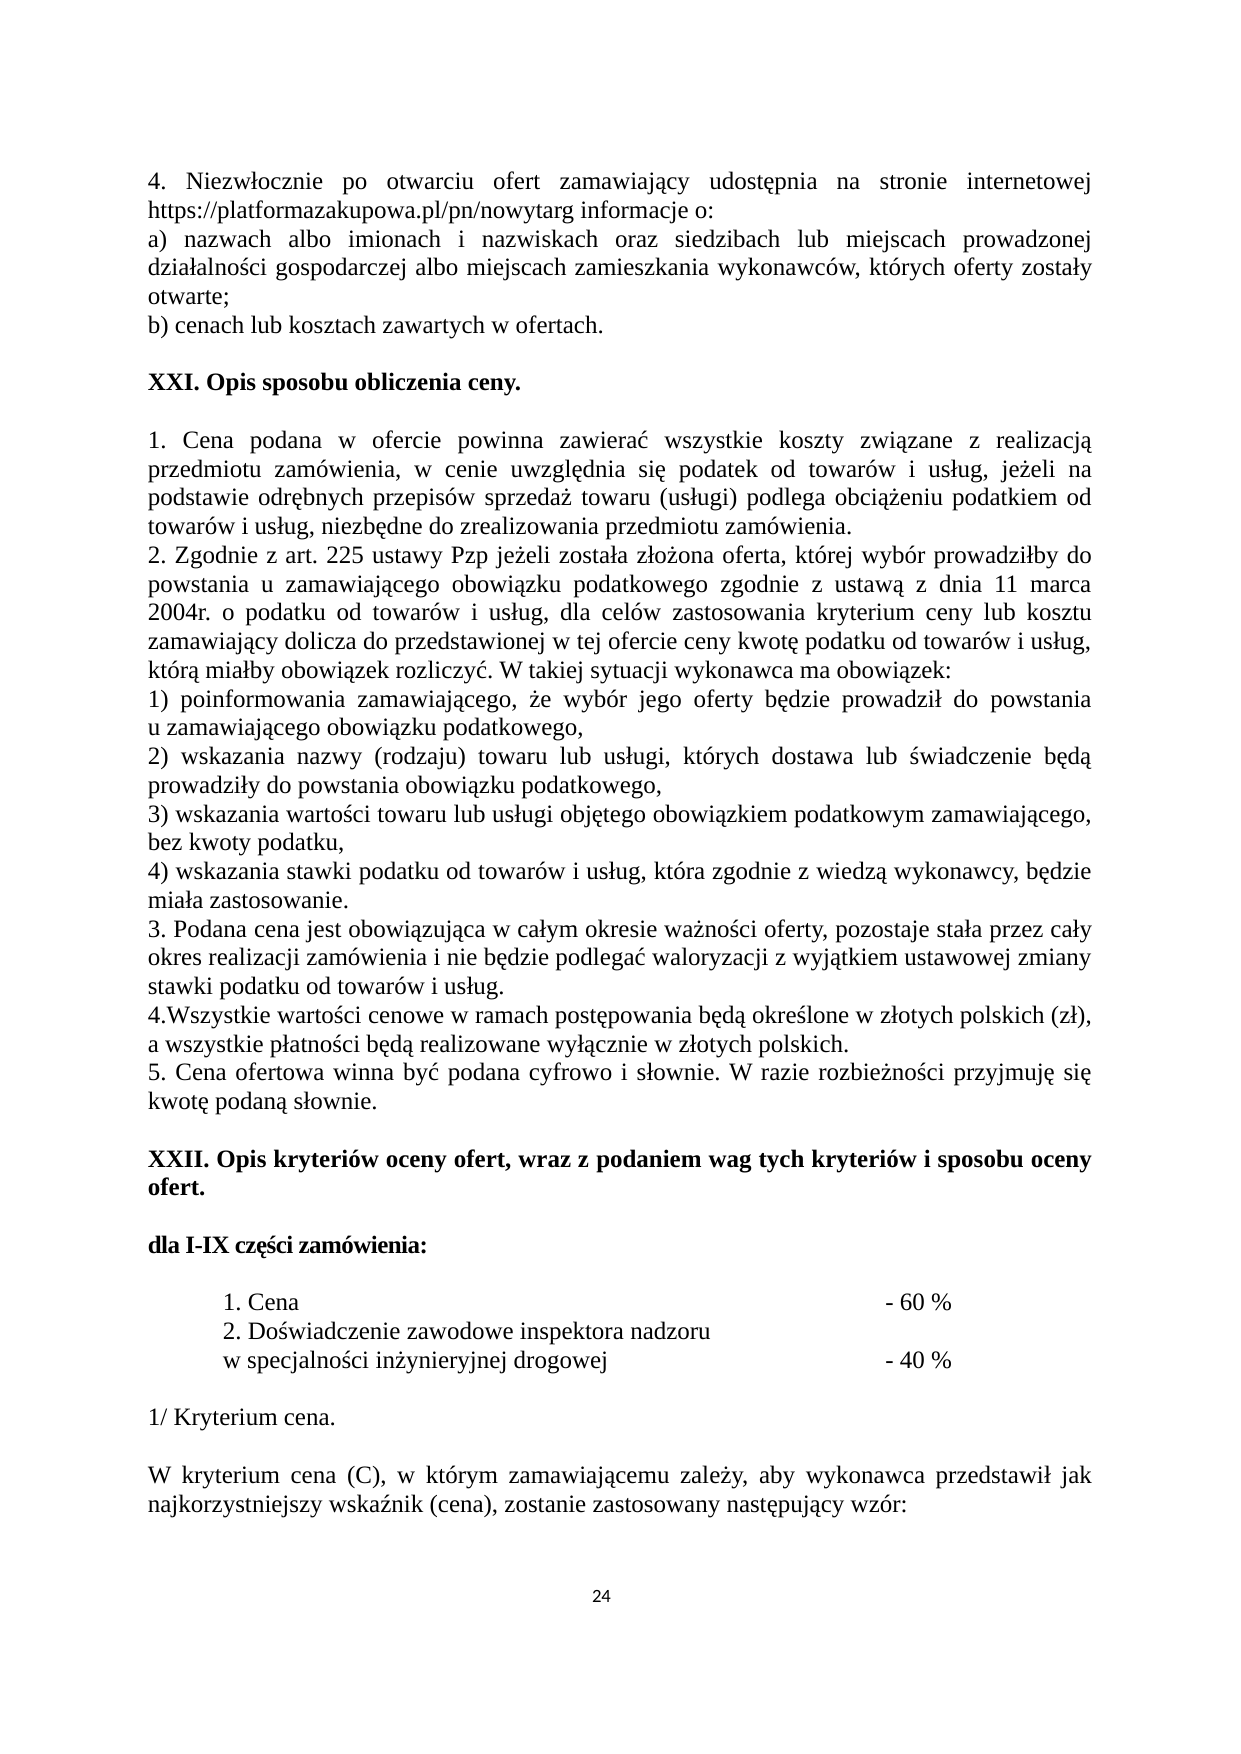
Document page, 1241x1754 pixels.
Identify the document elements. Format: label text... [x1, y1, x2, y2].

text b) cenach lub kosztach zawartych w ofertach. [148, 310, 1093, 339]
text dla I-IX części zamówienia: [148, 1230, 1093, 1259]
text 1. Cena podana w ofercie powinna zawierać wszystkie koszty związane z realizacją przedmiotu zamówienia, w cenie uwzględnia się podatek od towarów i usług, jeżeli na podstawie odrębnych przepisów sprzedaż towaru (usługi) podlega obciążeniu podatkiem od towarów i usług, niezbędne do zrealizowania przedmiotu zamówienia. [148, 425, 1093, 540]
text XXII. Opis kryteriów oceny ofert, wraz z podaniem wag tych kryteriów i sposobu oceny ofert. [148, 1144, 1093, 1201]
text 2. Zgodnie z art. 225 ustawy Pzp jeżeli została złożona oferta, której wybór prowadziłby do powstania u zamawiającego obowiązku podatkowego zgodnie z ustawą z dnia 11 marca 2004r. o podatku od towarów i usług, dla celów zastosowania kryterium ceny lub kosztu zamawiający dolicza do przedstawionej w tej ofercie ceny kwotę podatku od towarów i usług, którą miałby obowiązek rozliczyć. W takiej sytuacji wykonawca ma obowiązek: [148, 540, 1093, 684]
text 1/ Kryterium cena. [148, 1402, 1093, 1431]
text 1. Cena - 60 % [223, 1287, 1093, 1316]
text 3. Podana cena jest obowiązująca w całym okresie ważności oferty, pozostaje stała przez cały okres realizacji zamówienia i nie będzie podlegać waloryzacji z wyjątkiem ustawowej zmiany stawki podatku od towarów i usług. [148, 914, 1093, 1000]
text 4. Niezwłocznie po otwarciu ofert zamawiający udostępnia na stronie internetowej https://platformazakupowa.pl/pn/nowytarg informacje o: [148, 166, 1093, 224]
text w specjalności inżynieryjnej drogowej - 40 % [223, 1345, 1093, 1374]
text 3) wskazania wartości towaru lub usługi objętego obowiązkiem podatkowym zamawiającego, bez kwoty podatku, [148, 799, 1093, 856]
text 5. Cena ofertowa winna być podana cyfrowo i słownie. W razie rozbieżności przyjmuję się kwotę podaną słownie. [148, 1057, 1093, 1115]
text 4.Wszystkie wartości cenowe w ramach postępowania będą określone w złotych polskich (zł), a wszystkie płatności będą realizowane wyłącznie w złotych polskich. [148, 1000, 1093, 1057]
text 2) wskazania nazwy (rodzaju) towaru lub usługi, których dostawa lub świadczenie będą prowadziły do powstania obowiązku podatkowego, [148, 741, 1093, 799]
text W kryterium cena (C), w którym zamawiającemu zależy, aby wykonawca przedstawił jak najkorzystniejszy wskaźnik (cena), zostanie zastosowany następujący wzór: [148, 1460, 1093, 1517]
text 4) wskazania stawki podatku od towarów i usług, która zgodnie z wiedzą wykonawcy, będzie miała zastosowanie. [148, 856, 1093, 914]
text XXI. Opis sposobu obliczenia ceny. [148, 367, 1093, 396]
text 1) poinformowania zamawiającego, że wybór jego oferty będzie prowadził do powstania u zamawiającego obowiązku podatkowego, [148, 684, 1093, 741]
text 2. Doświadczenie zawodowe inspektora nadzoru [223, 1316, 1093, 1345]
text a) nazwach albo imionach i nazwiskach oraz siedzibach lub miejscach prowadzonej działalności gospodarczej albo miejscach zamieszkania wykonawców, których oferty zostały otwarte; [148, 224, 1093, 310]
